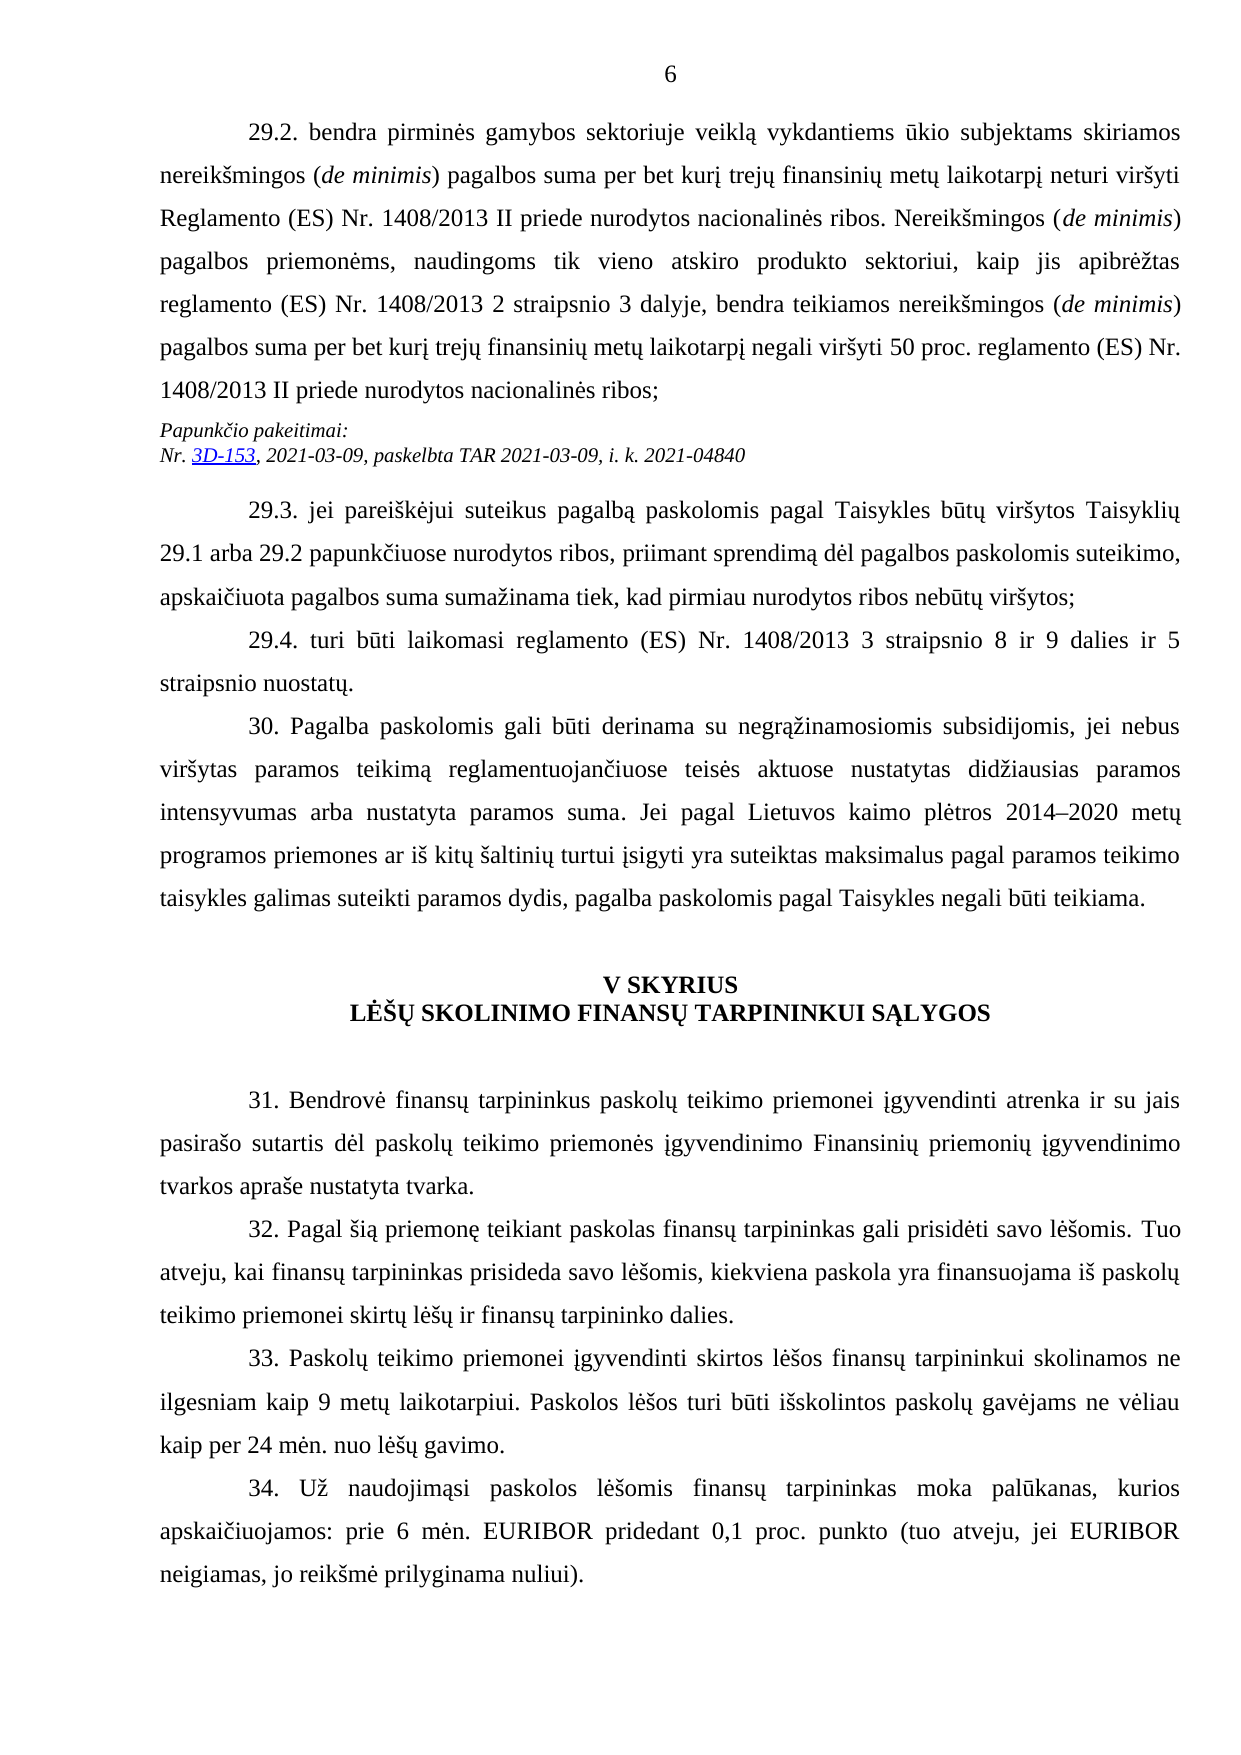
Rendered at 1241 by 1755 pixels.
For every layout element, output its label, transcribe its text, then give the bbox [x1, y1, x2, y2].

text 29.4. turi būti laikomasi reglamento (ES) Nr. 1408/2013 3 straipsnio 8 ir 9 dalies ir 5 straipsnio nuostatų. [159, 625, 1181, 697]
text 29.2. bendra pirminės gamybos sektoriuje veiklą vykdantiems ūkio subjektams skiriamos nereikšmingos (de minimis) pagalbos suma per bet kurį trejų finansinių metų laikotarpį neturi viršyti Reglamento (ES) Nr. 1408/2013 II priede nurodytos nacionalinės ribos. Nereikšmingos (de minimis) pagalbos priemonėms, naudingoms tik vieno atskiro produkto sektoriui, kaip jis apibrėžtas reglamento (ES) Nr. 1408/2013 2 straipsnio 3 dalyje, bendra teikiamos nereikšmingos (de minimis) pagalbos suma per bet kurį trejų finansinių metų laikotarpį negali viršyti 50 proc. reglamento (ES) Nr. 1408/2013 II priede nurodytos nacionalinės ribos; [159, 117, 1181, 404]
text 29.3. jei pareiškėjui suteikus pagalbą paskolomis pagal Taisykles būtų viršytos Taisyklių 29.1 arba 29.2 papunkčiuose nurodytos ribos, priimant sprendimą dėl pagalbos paskolomis suteikimo, apskaičiuota pagalbos suma sumažinama tiek, kad pirmiau nurodytos ribos nebūtų viršytos; [159, 495, 1181, 610]
text V SKYRIUS [159, 970, 1181, 998]
text 34. Už naudojimąsi paskolos lėšomis finansų tarpininkas moka palūkanas, kurios apskaičiuojamos: prie 6 mėn. EURIBOR pridedant 0,1 proc. punkto (tuo atveju, jei EURIBOR neigiamas, jo reikšmė prilyginama nuliui). [159, 1473, 1181, 1588]
text 32. Pagal šią priemonę teikiant paskolas finansų tarpininkas gali prisidėti savo lėšomis. Tuo atveju, kai finansų tarpininkas prisideda savo lėšomis, kiekviena paskola yra finansuojama iš paskolų teikimo priemonei skirtų lėšų ir finansų tarpininko dalies. [159, 1214, 1181, 1329]
text 31. Bendrovė finansų tarpininkus paskolų teikimo priemonei įgyvendinti atrenka ir su jais pasirašo sutartis dėl paskolų teikimo priemonės įgyvendinimo Finansinių priemonių įgyvendinimo tvarkos apraše nustatyta tvarka. [159, 1085, 1181, 1200]
text Nr. 3D-153, 2021-03-09, paskelbta TAR 2021-03-09, i. k. 2021-04840 [159, 442, 1181, 467]
text LĖŠŲ SKOLINIMO FINANSŲ TARPININKUI SĄLYGOS [159, 998, 1181, 1027]
text 30. Pagalba paskolomis gali būti derinama su negrąžinamosiomis subsidijomis, jei nebus viršytas paramos teikimą reglamentuojančiuose teisės aktuose nustatytas didžiausias paramos intensyvumas arba nustatyta paramos suma. Jei pagal Lietuvos kaimo plėtros 2014–2020 metų programos priemones ar iš kitų šaltinių turtui įsigyti yra suteiktas maksimalus pagal paramos teikimo taisykles galimas suteikti paramos dydis, pagalba paskolomis pagal Taisykles negali būti teikiama. [159, 711, 1181, 912]
text Papunkčio pakeitimai: [159, 418, 1181, 442]
text 33. Paskolų teikimo priemonei įgyvendinti skirtos lėšos finansų tarpininkui skolinamos ne ilgesniam kaip 9 metų laikotarpiui. Paskolos lėšos turi būti išskolintos paskolų gavėjams ne vėliau kaip per 24 mėn. nuo lėšų gavimo. [159, 1343, 1181, 1458]
